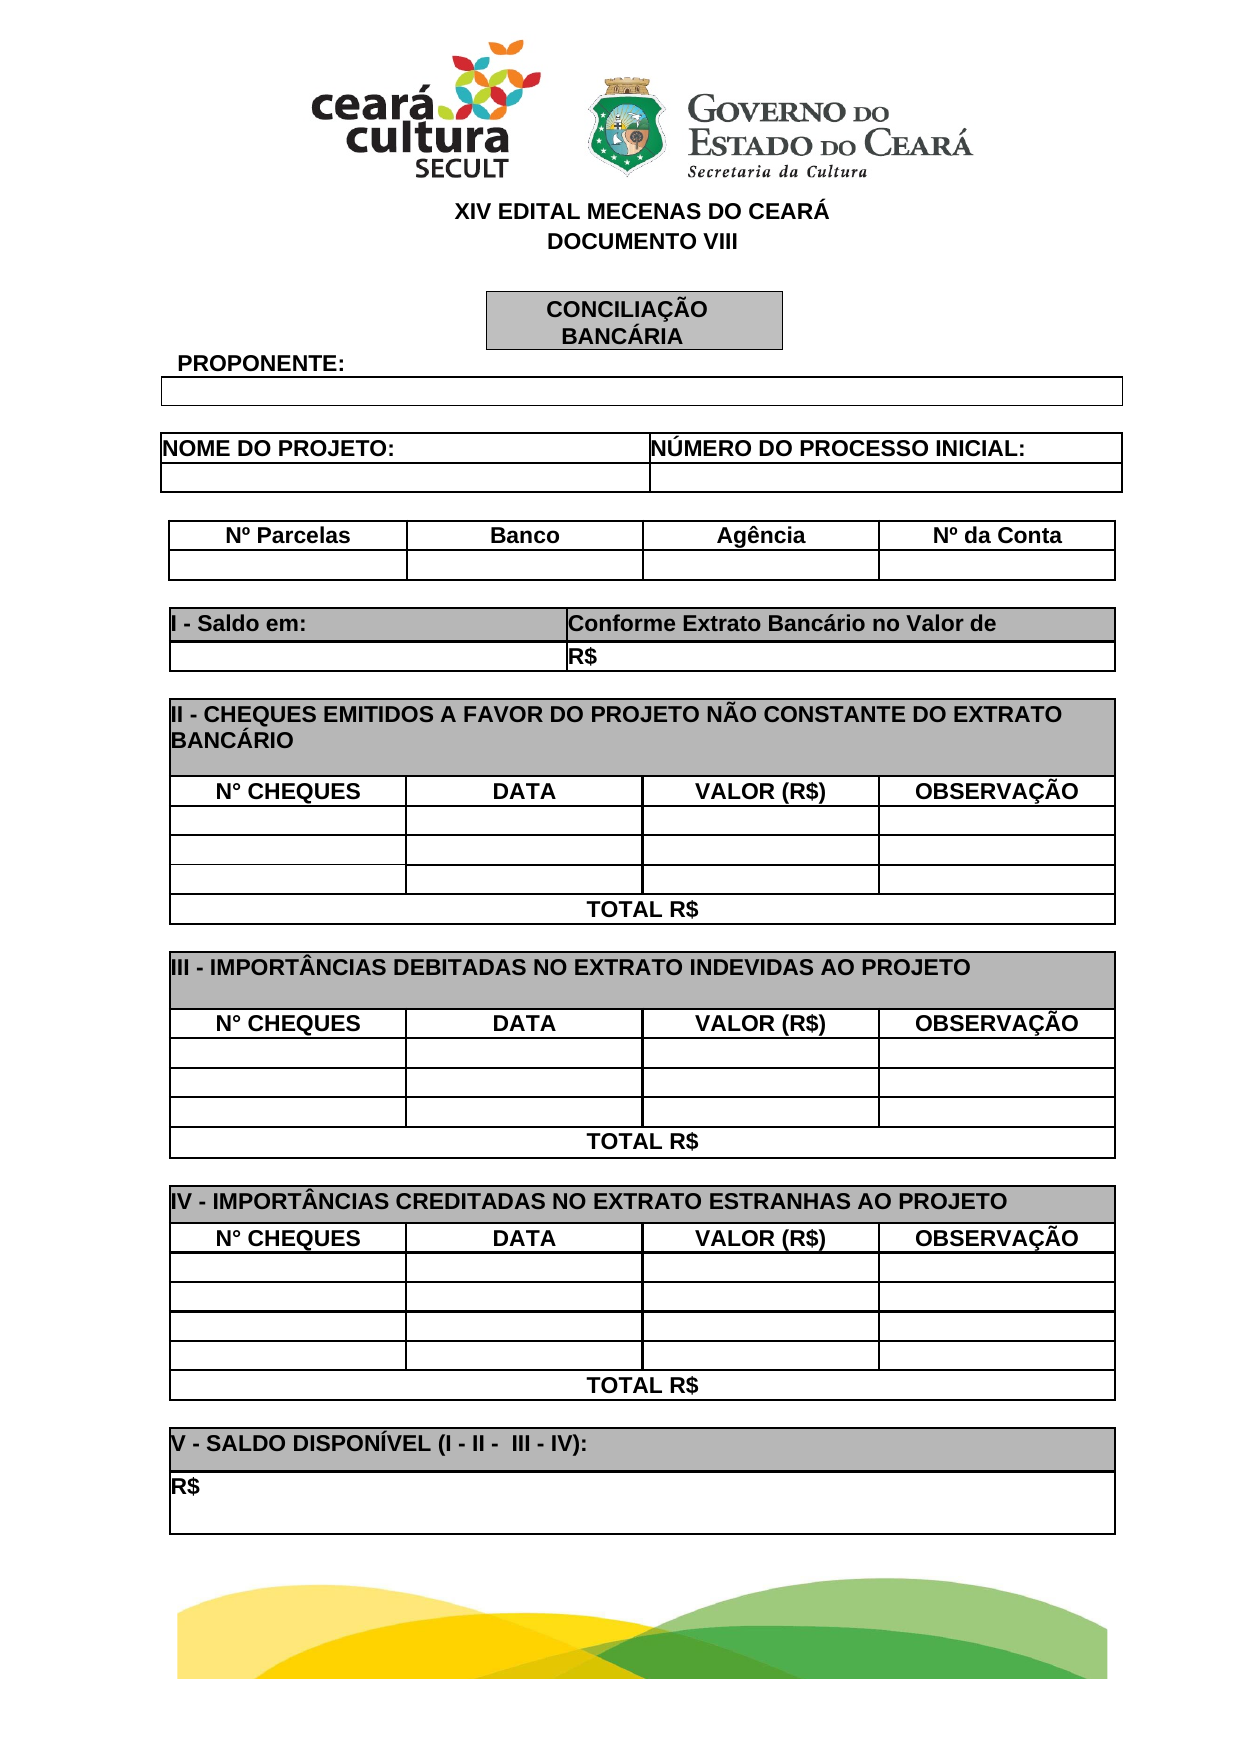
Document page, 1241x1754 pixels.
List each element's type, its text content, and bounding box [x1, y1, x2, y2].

table_cell [880, 866, 1114, 893]
table_cell [407, 866, 641, 893]
table_cell [171, 1069, 405, 1096]
table_cell [407, 1283, 641, 1310]
table_cell VALOR (R$) [644, 1224, 878, 1251]
table_cell [880, 1254, 1114, 1281]
text XIV EDITAL MECENAS DO CEARÁ [177, 150, 1107, 224]
table_cell VALOR (R$) [644, 1010, 878, 1037]
table_cell [880, 1313, 1114, 1340]
table_cell [644, 1069, 878, 1096]
table_cell [407, 836, 641, 863]
table_cell TOTAL R$ [171, 1128, 1114, 1157]
table_cell TOTAL R$ [171, 895, 1114, 922]
table_cell [644, 866, 878, 893]
table_cell DATA [407, 1224, 641, 1251]
table_cell [651, 464, 1121, 491]
table_header Agência [644, 522, 878, 549]
text PROPONENTE: [177, 350, 1108, 376]
table_cell [880, 807, 1114, 834]
table_cell R$ [171, 1473, 1114, 1532]
table_cell DATA [407, 777, 641, 804]
table_cell N° CHEQUES [171, 1224, 405, 1251]
table_cell [171, 643, 566, 670]
table_cell [880, 836, 1114, 863]
table_cell [407, 1254, 641, 1281]
table_cell [407, 1098, 641, 1126]
text DOCUMENTO VIII [177, 228, 1108, 254]
table_cell [171, 836, 405, 863]
table_header V - SALDO DISPONÍVEL (I - II - III - IV): [171, 1429, 1114, 1470]
table_cell [880, 551, 1114, 578]
table_header IV - IMPORTÂNCIAS CREDITADAS NO EXTRATO ESTRANHAS AO PROJETO [171, 1187, 1114, 1222]
table_cell [171, 1283, 405, 1310]
table_cell [407, 1313, 641, 1340]
table_cell [408, 551, 642, 578]
table_header III - IMPORTÂNCIAS DEBITADAS NO EXTRATO INDEVIDAS AO PROJETO [171, 953, 1114, 1008]
table_header NÚMERO DO PROCESSO INICIAL: [651, 434, 1121, 462]
table_cell [644, 1313, 878, 1340]
table_cell [170, 551, 406, 578]
table_cell [407, 807, 641, 834]
table_cell [644, 1254, 878, 1281]
table_cell [644, 1283, 878, 1310]
table_header CONCILIAÇÃO BANCÁRIA [487, 292, 782, 349]
table_cell [644, 836, 878, 863]
table_cell N° CHEQUES [171, 1010, 405, 1037]
table_cell [171, 1039, 405, 1067]
table_cell [171, 1254, 405, 1281]
table_cell [644, 1098, 878, 1126]
table_header Nº da Conta [880, 522, 1114, 549]
table_cell [880, 1283, 1114, 1310]
table_cell VALOR (R$) [644, 777, 878, 804]
table_header Conforme Extrato Bancário no Valor de [568, 609, 1114, 640]
table_header [162, 378, 1122, 405]
table_cell [644, 551, 878, 578]
table_cell [644, 1039, 878, 1067]
table_cell [171, 1342, 405, 1369]
table_cell TOTAL R$ [171, 1371, 1114, 1399]
table_cell [880, 1342, 1114, 1369]
table_cell [880, 1069, 1114, 1096]
table_cell [407, 1342, 641, 1369]
table_cell [880, 1098, 1114, 1126]
table_cell N° CHEQUES [171, 777, 405, 804]
table_cell OBSERVAÇÃO [880, 777, 1114, 804]
table_cell [644, 1342, 878, 1369]
table_cell [171, 1313, 405, 1340]
table_cell [407, 1039, 641, 1067]
table_header NOME DO PROJETO: [162, 434, 649, 462]
table_header I - Saldo em: [171, 609, 566, 640]
table_cell [171, 865, 405, 893]
table_cell OBSERVAÇÃO [880, 1224, 1114, 1251]
table_cell OBSERVAÇÃO [880, 1010, 1114, 1037]
table_header II - CHEQUES EMITIDOS A FAVOR DO PROJETO NÃO CONSTANTE DO EXTRATO BANCÁRIO [171, 700, 1114, 775]
table_cell [880, 1039, 1114, 1067]
table_cell [171, 807, 405, 834]
table_header Banco [408, 522, 642, 549]
table_cell DATA [407, 1010, 641, 1037]
table_cell [407, 1069, 641, 1096]
table_cell [644, 807, 878, 834]
table_cell [171, 1098, 405, 1126]
table_cell [162, 464, 649, 491]
table_header Nº Parcelas [170, 522, 406, 549]
table_cell R$ [568, 643, 1114, 670]
